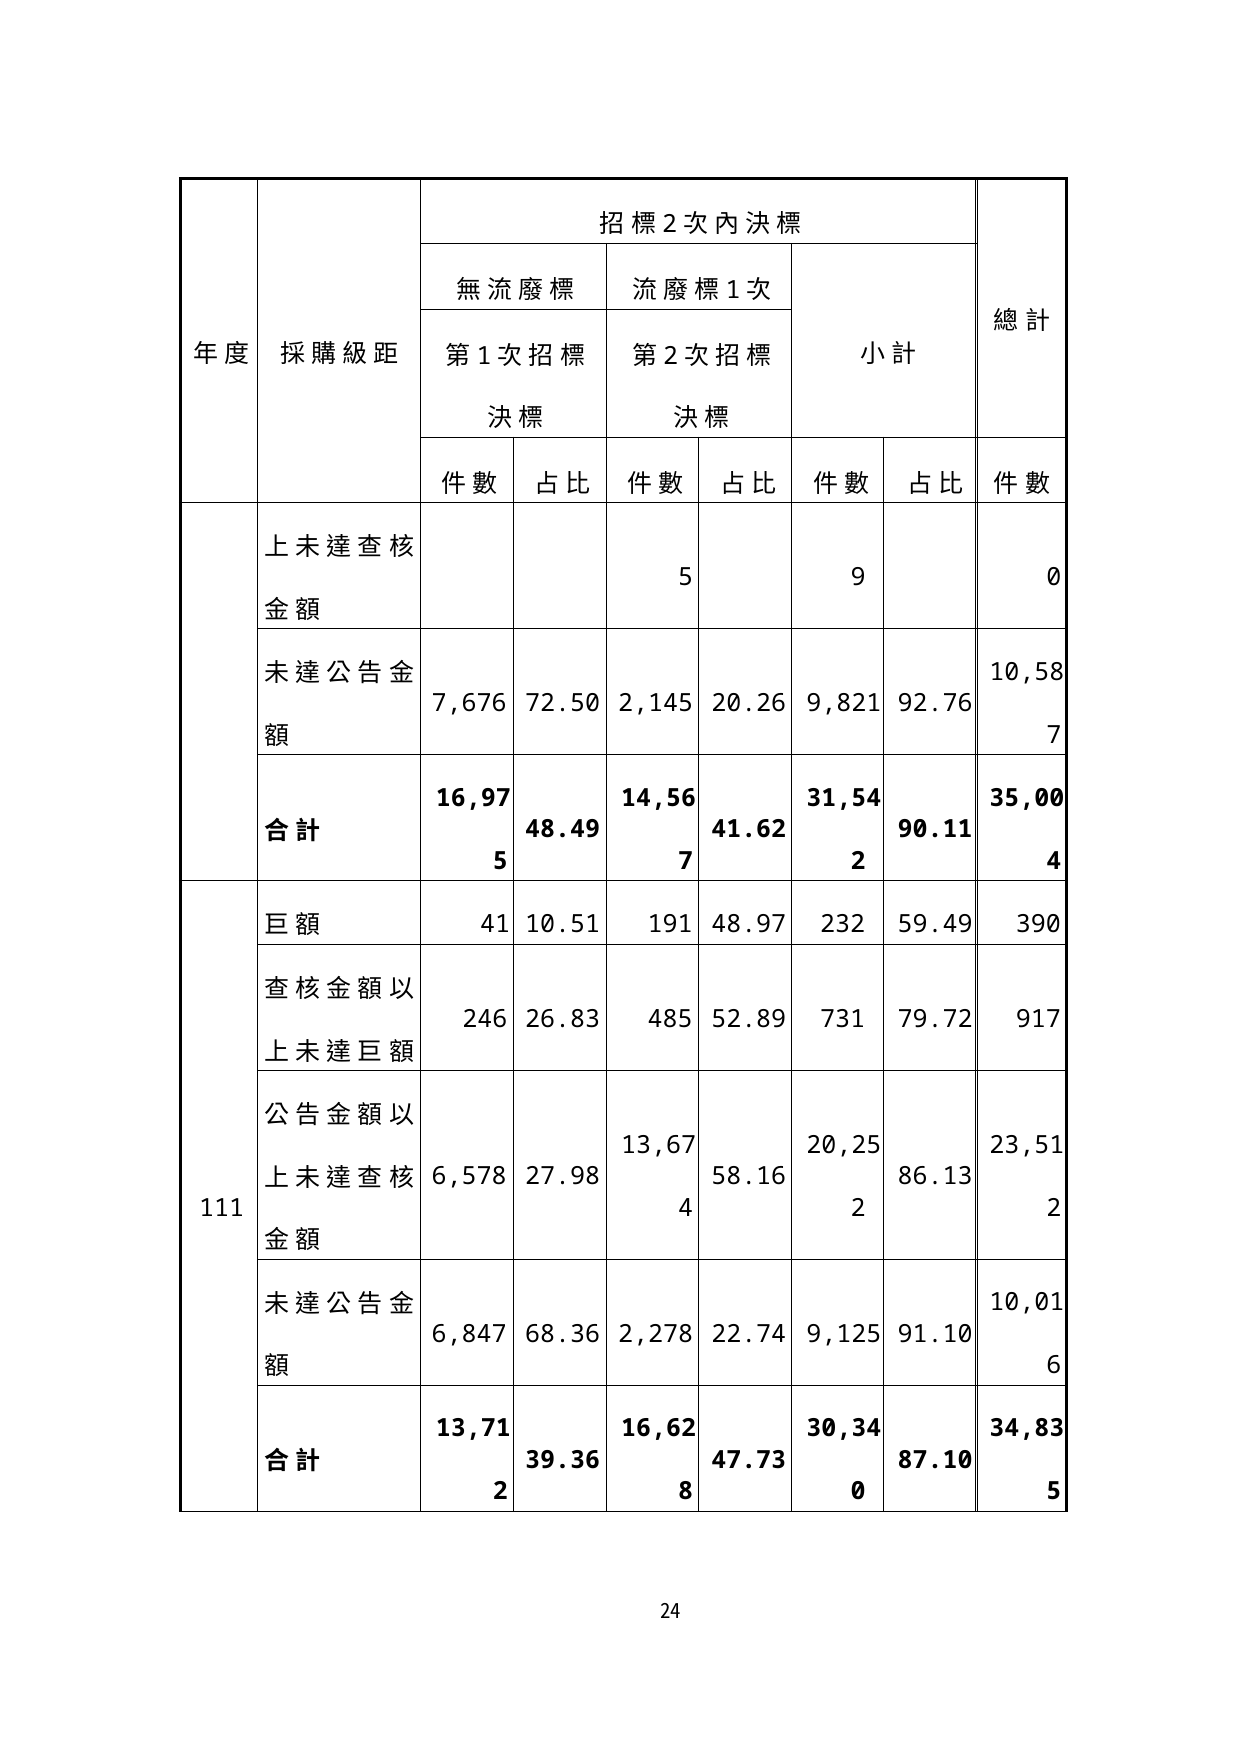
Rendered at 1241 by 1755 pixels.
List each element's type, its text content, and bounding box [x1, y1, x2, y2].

table_header 總計 [978, 180, 1065, 437]
table_cell 917 [978, 945, 1065, 1070]
table_cell 35,004 [978, 755, 1065, 880]
table_cell 90.11 [884, 755, 975, 880]
table_cell 27.98 [514, 1071, 606, 1258]
table_cell 59.49 [884, 881, 975, 944]
table_cell 查核金額以上未達巨額 [258, 945, 420, 1070]
table_cell 72.50 [514, 629, 606, 754]
table_cell 占比 [514, 438, 606, 502]
table_cell 9 [792, 503, 883, 628]
table_cell 31,542 [792, 755, 883, 880]
table_cell 86.13 [884, 1071, 975, 1258]
table_cell 10.51 [514, 881, 606, 944]
table_cell 47.73 [699, 1386, 791, 1511]
table_cell 第1次招標決標 [421, 310, 606, 437]
table_cell 合計 [258, 755, 420, 880]
table_cell 未達公告金額 [258, 629, 420, 754]
table_cell 485 [607, 945, 698, 1070]
table_cell 2,145 [607, 629, 698, 754]
table_cell 10,587 [978, 629, 1065, 754]
table_cell 7,676 [421, 629, 513, 754]
table_cell 第2次招標決標 [607, 310, 791, 437]
table_cell 14,567 [607, 755, 698, 880]
table_cell 2,278 [607, 1260, 698, 1384]
table_cell 16,975 [421, 755, 513, 880]
table_cell 件數 [978, 438, 1065, 502]
table_cell 26.83 [514, 945, 606, 1070]
table_header 年度 [182, 180, 257, 502]
table_cell 23,512 [978, 1071, 1065, 1258]
table_cell 6,847 [421, 1260, 513, 1384]
table_cell [182, 503, 257, 880]
table_cell [884, 503, 975, 628]
table_cell 件數 [792, 438, 883, 502]
table_cell 20,252 [792, 1071, 883, 1258]
table_cell 占比 [884, 438, 975, 502]
table_cell 20.26 [699, 629, 791, 754]
table_cell 5 [607, 503, 698, 628]
table_cell 111 [182, 881, 257, 1511]
table_cell 79.72 [884, 945, 975, 1070]
table_cell 0 [978, 503, 1065, 628]
table_cell 91.10 [884, 1260, 975, 1384]
table_cell 48.97 [699, 881, 791, 944]
table_cell [421, 503, 513, 628]
table_cell 390 [978, 881, 1065, 944]
table_cell 731 [792, 945, 883, 1070]
table_cell 68.36 [514, 1260, 606, 1384]
table_cell 191 [607, 881, 698, 944]
table_cell 39.36 [514, 1386, 606, 1511]
table_cell 巨額 [258, 881, 420, 944]
table_cell 30,340 [792, 1386, 883, 1511]
table_cell 13,712 [421, 1386, 513, 1511]
table_cell 41.62 [699, 755, 791, 880]
table_cell 件數 [607, 438, 698, 502]
table_cell 87.10 [884, 1386, 975, 1511]
table_cell 無流廢標 [421, 244, 606, 308]
table_cell 41 [421, 881, 513, 944]
table_cell 上未達查核金額 [258, 503, 420, 628]
table_cell 9,125 [792, 1260, 883, 1384]
table_cell 合計 [258, 1386, 420, 1511]
table_cell 10,016 [978, 1260, 1065, 1384]
table_cell 48.49 [514, 755, 606, 880]
table_cell 92.76 [884, 629, 975, 754]
table_cell 6,578 [421, 1071, 513, 1258]
table_cell 13,674 [607, 1071, 698, 1258]
table_cell 件數 [421, 438, 513, 502]
table_cell 232 [792, 881, 883, 944]
table_cell 34,835 [978, 1386, 1065, 1511]
table_cell 58.16 [699, 1071, 791, 1258]
table_cell 流廢標1次 [607, 244, 791, 308]
table_cell 占比 [699, 438, 791, 502]
table_header 招標2次內決標 [421, 180, 975, 243]
table_cell 公告金額以上未達查核金額 [258, 1071, 420, 1258]
table_cell [514, 503, 606, 628]
table_cell 未達公告金額 [258, 1260, 420, 1384]
table_cell 9,821 [792, 629, 883, 754]
table_cell 小計 [792, 244, 975, 437]
table_cell 52.89 [699, 945, 791, 1070]
table_header 採購級距 [258, 180, 420, 502]
table_cell 246 [421, 945, 513, 1070]
table_cell 16,628 [607, 1386, 698, 1511]
table_cell [699, 503, 791, 628]
table_cell 22.74 [699, 1260, 791, 1384]
